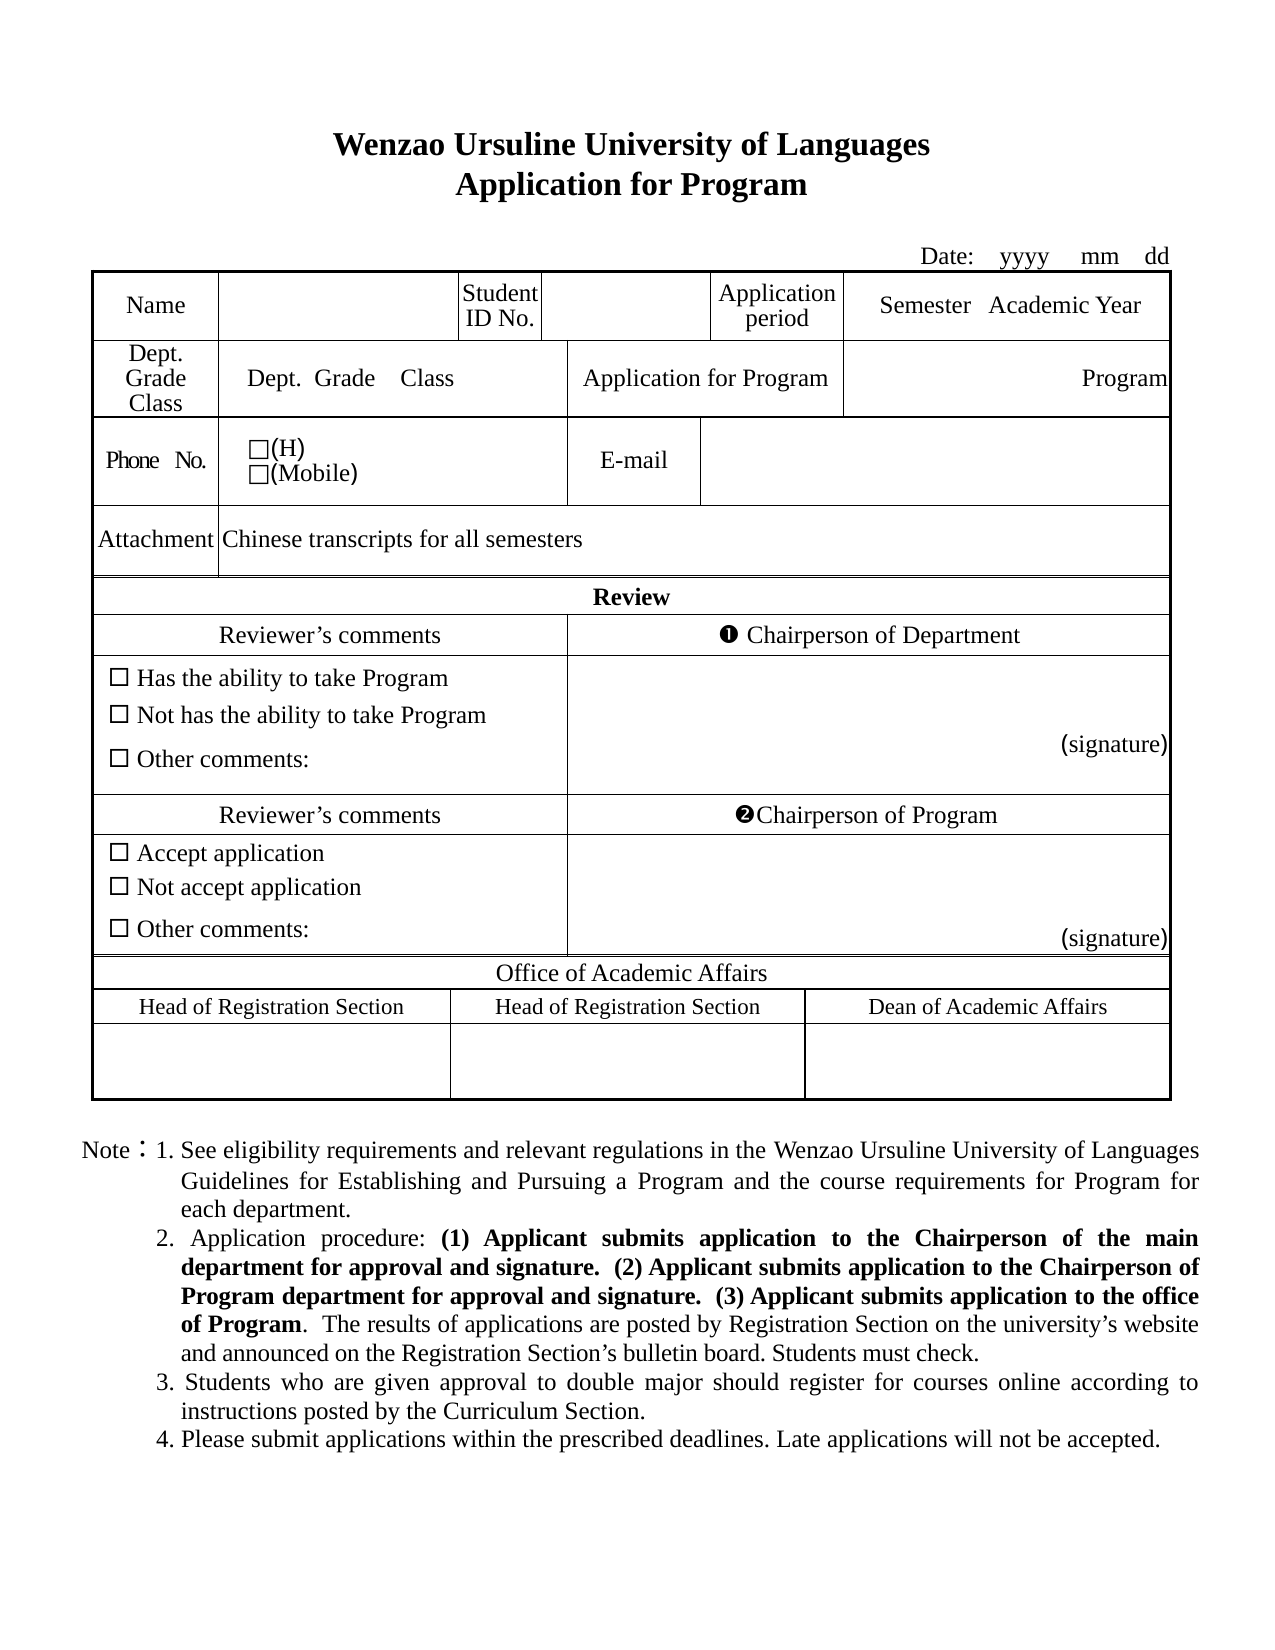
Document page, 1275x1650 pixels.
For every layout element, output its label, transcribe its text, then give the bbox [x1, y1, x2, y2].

table_cell  Chairperson of Department [568, 615, 1169, 655]
text Wenzao Ursuline University of Languages [81, 118, 1181, 164]
table_header [542, 273, 710, 340]
table_cell Chinese transcripts for all semesters [219, 506, 1169, 575]
table_cell Reviewer’s comments [94, 615, 567, 655]
text Date: yyyy mm dd [81, 241, 1169, 269]
table_cell  Has the ability to take Program  Not has the ability to take Program  Other comments: [94, 656, 567, 794]
text 3. Students who are given approval to double major should register for courses online according to instructions posted by the Curriculum Section. [156, 1367, 1200, 1424]
table_cell Attachment [94, 506, 218, 575]
text Note：1. See eligibility requirements and relevant regulations in the Wenzao Ursuline University of Languages Guidelines for Establishing and Pursuing a Program and the course requirements for Program for each department. [81, 1129, 1200, 1223]
table_header Application period [711, 273, 843, 340]
table_cell Head of Registration Section [451, 990, 804, 1022]
table_header [219, 273, 458, 340]
table_cell Reviewer’s comments [94, 795, 567, 834]
table_cell Program [844, 341, 1169, 416]
table_cell Dept. Grade Class [219, 341, 567, 416]
table_cell Dept. Grade Class [94, 341, 218, 416]
text 4. Please submit applications within the prescribed deadlines. Late applications will not be accepted. [156, 1424, 1200, 1453]
table_cell [701, 418, 1169, 505]
table_cell  Accept application  Not accept application  Other comments: [94, 835, 567, 954]
table_header Student ID No. [459, 273, 541, 340]
text 2. Application procedure: (1) Applicant submits application to the Chairperson of the main department for approval and signature. (2) Applicant submits application to the Chairperson of Program department for approval and signature. (3) Applicant submits application to the office of Program. The results of applications are posted by Registration Section on the university’s website and announced on the Registration Section’s bulletin board. Students must check. [156, 1223, 1200, 1367]
table_cell (signature) [568, 656, 1169, 794]
table_cell Chairperson of Program [568, 795, 1169, 834]
text Application for Program [81, 164, 1181, 202]
table_cell Review [94, 578, 1169, 613]
table_cell Application for Program [568, 341, 843, 416]
table_cell Dean of Academic Affairs [806, 990, 1169, 1022]
table_cell (signature) [568, 835, 1169, 954]
table_cell [94, 1024, 450, 1098]
table_cell □(H) □(Mobile) [219, 418, 567, 505]
table_header Semester Academic Year [844, 273, 1169, 340]
table_cell Office of Academic Affairs [94, 957, 1169, 988]
table_header Name [94, 273, 218, 340]
table_cell [451, 1024, 804, 1098]
table_cell E-mail [568, 418, 700, 505]
table_cell Phone No. [94, 418, 218, 505]
table_cell Head of Registration Section [94, 990, 450, 1022]
table_cell [806, 1024, 1169, 1098]
